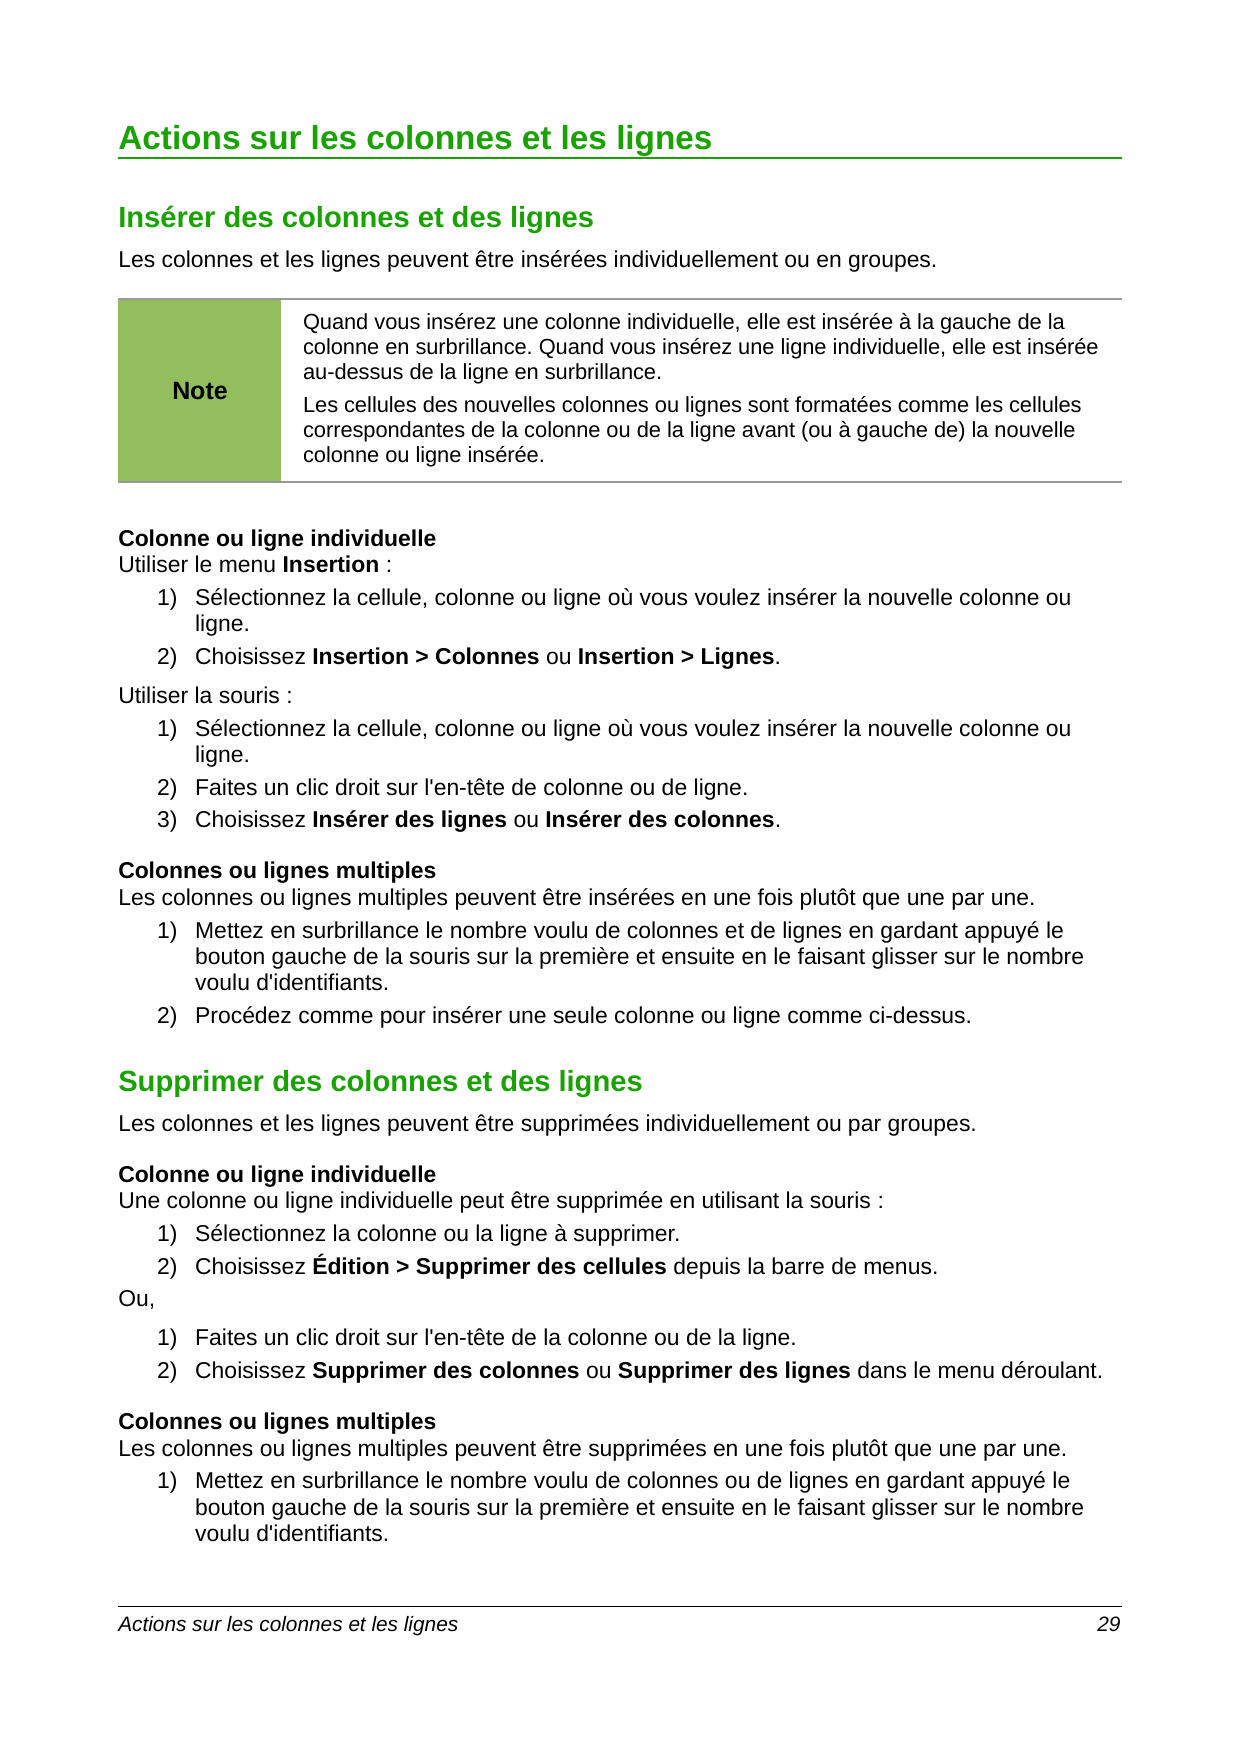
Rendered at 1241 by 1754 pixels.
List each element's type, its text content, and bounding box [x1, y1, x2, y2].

list Une colonne ou ligne individuelle peut être supprimée en utilisant la souris : [118, 1187, 1122, 1214]
subtitle Actions sur les colonnes et les lignes [118, 118, 1122, 157]
text Colonne ou ligne individuelle [118, 1161, 1122, 1187]
list Choisissez Insérer des lignes ou Insérer des colonnes. [177, 806, 1122, 832]
list Choisissez Insertion > Colonnes ou Insertion > Lignes. [177, 643, 1122, 669]
subtitle Supprimer des colonnes et des lignes [118, 1064, 1122, 1097]
list Choisissez Supprimer des colonnes ou Supprimer des lignes dans le menu déroulant. [177, 1357, 1122, 1383]
list Mettez en surbrillance le nombre voulu de colonnes et de lignes en gardant appuyé le bouton gauche de la souris sur la première et ensuite en le faisant glisser sur le nombre voulu d'identifiants. [177, 917, 1122, 996]
list Sélectionnez la cellule, colonne ou ligne où vous voulez insérer la nouvelle colonne ou ligne. [177, 584, 1122, 637]
text Les colonnes et les lignes peuvent être supprimées individuellement ou par groupes. [118, 1110, 1122, 1136]
list Mettez en surbrillance le nombre voulu de colonnes ou de lignes en gardant appuyé le bouton gauche de la souris sur la première et ensuite en le faisant glisser sur le nombre voulu d'identifiants. [177, 1467, 1122, 1546]
subtitle Insérer des colonnes et des lignes [118, 201, 1122, 234]
list Les colonnes ou lignes multiples peuvent être insérées en une fois plutôt que une par une. [118, 884, 1122, 910]
text Ou, [118, 1285, 1122, 1312]
list Les colonnes ou lignes multiples peuvent être supprimées en une fois plutôt que une par une. [118, 1434, 1122, 1461]
text Colonnes ou lignes multiples [118, 857, 1122, 884]
list Utiliser le menu Insertion : [118, 551, 1122, 577]
list Sélectionnez la cellule, colonne ou ligne où vous voulez insérer la nouvelle colonne ou ligne. [177, 714, 1122, 767]
list Procédez comme pour insérer une seule colonne ou ligne comme ci-dessus. [177, 1002, 1122, 1028]
text Les colonnes et les lignes peuvent être insérées individuellement ou en groupes. [118, 246, 1122, 273]
list Utiliser la souris : [118, 682, 1122, 708]
text Colonne ou ligne individuelle [118, 525, 1122, 551]
list Faites un clic droit sur l'en-tête de colonne ou de ligne. [177, 773, 1122, 800]
list Choisissez Édition > Supprimer des cellules depuis la barre de menus. [177, 1253, 1122, 1279]
table_header Note [118, 300, 281, 481]
text Colonnes ou lignes multiples [118, 1408, 1122, 1434]
list Sélectionnez la colonne ou la ligne à supprimer. [177, 1220, 1122, 1247]
table_header Quand vous insérez une colonne individuelle, elle est insérée à la gauche de la colonne en surbrillance. Quand vous insérez une ligne individuelle, elle est insérée au-dessus de la ligne en surbrillance. Les cellules des nouvelles colonnes ou lignes sont formatées comme les cellules correspondantes de la colonne ou de la ligne avant (ou à gauche de) la nouvelle colonne ou ligne insérée. [281, 300, 1122, 481]
list Faites un clic droit sur l'en-tête de la colonne ou de la ligne. [177, 1324, 1122, 1351]
